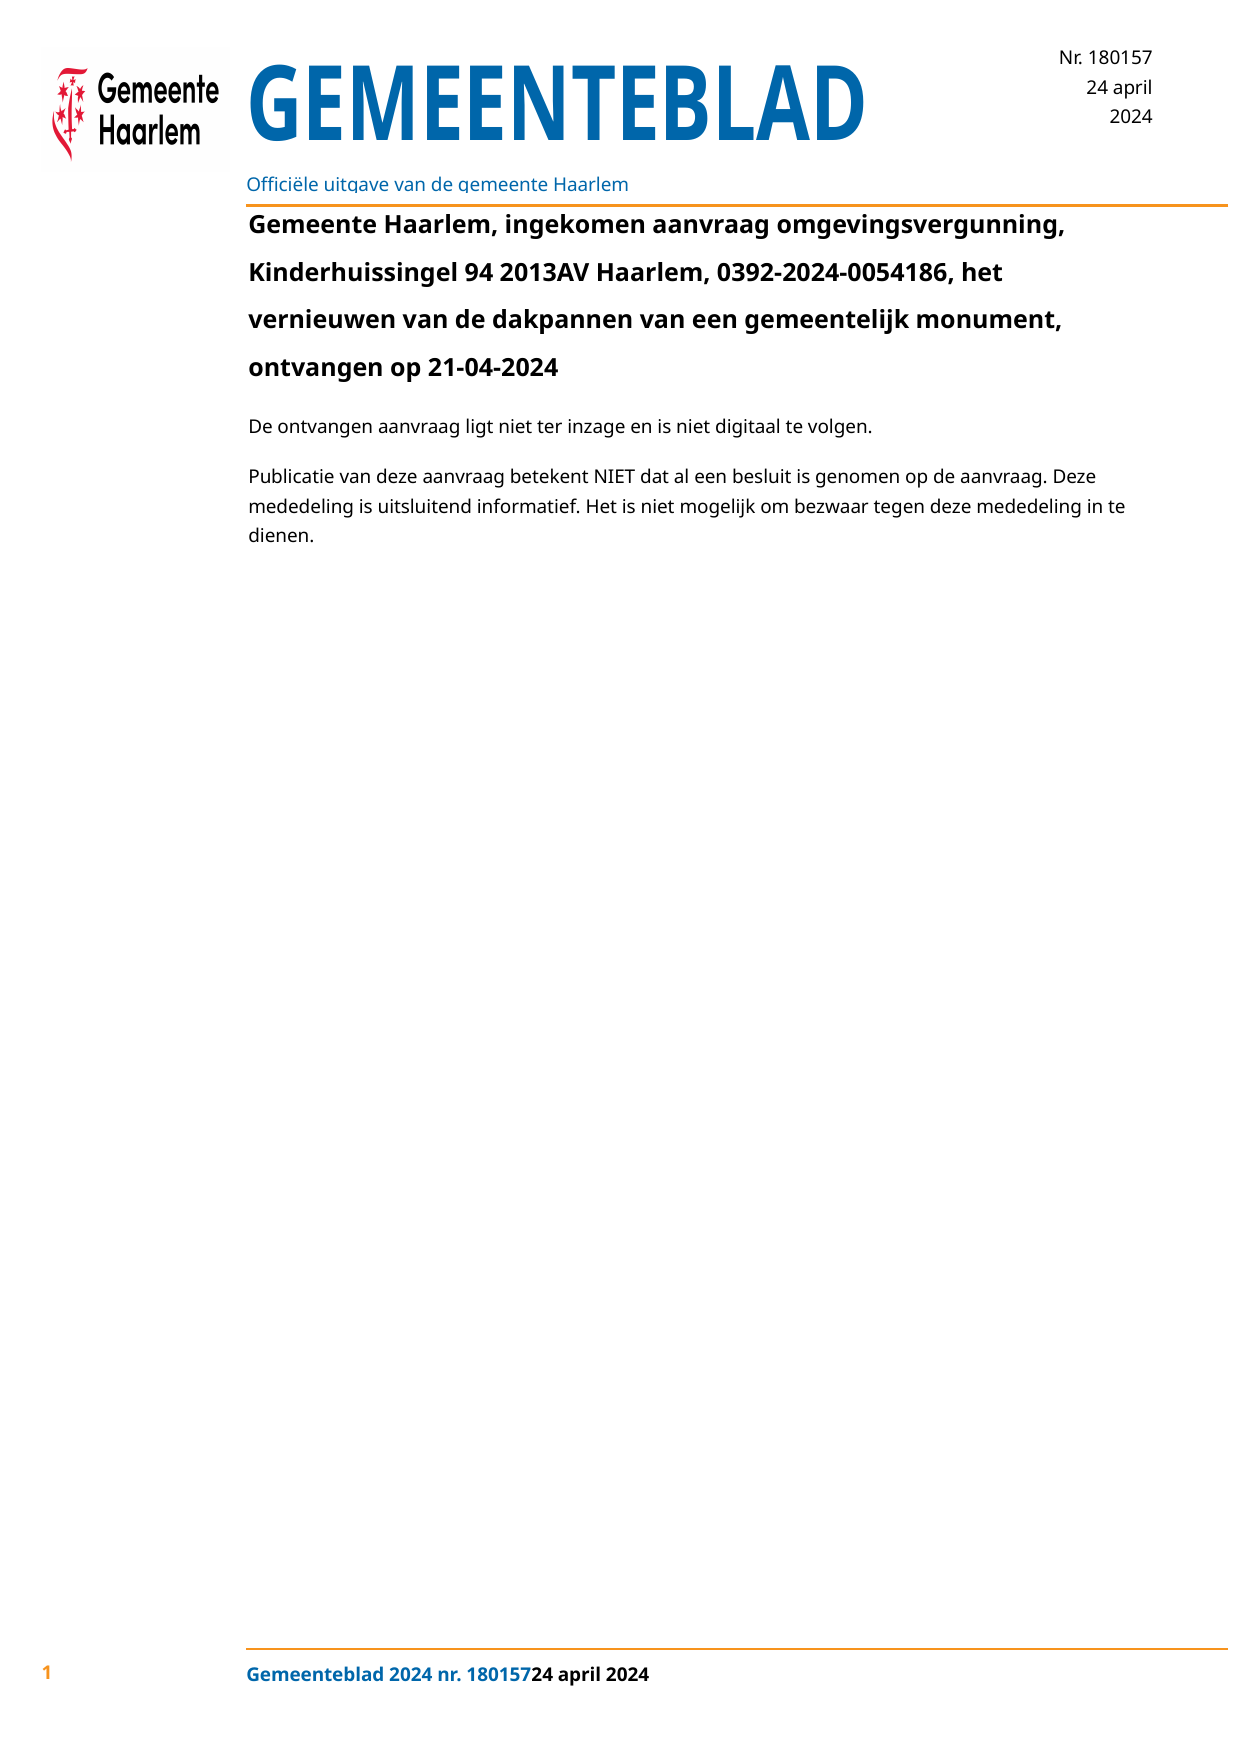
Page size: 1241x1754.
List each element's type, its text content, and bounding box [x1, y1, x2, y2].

text Gemeente Haarlem, ingekomen aanvraag omgevingsvergunning, Kinderhuissingel 94 2013AV Haarlem, 0392-2024-0054186, het vernieuwen van de dakpannen van een gemeentelijk monument, ontvangen op 21-04-2024 [248, 207, 1152, 384]
text De ontvangen aanvraag ligt niet ter inzage en is niet digitaal te volgen. [248, 413, 1152, 439]
text Publicatie van deze aanvraag betekent NIET dat al een besluit is genomen op de aanvraag. Deze mededeling is uitsluitend informatief. Het is niet mogelijk om bezwaar tegen deze mededeling in te dienen. [248, 463, 1152, 548]
picture [41, 47, 231, 172]
